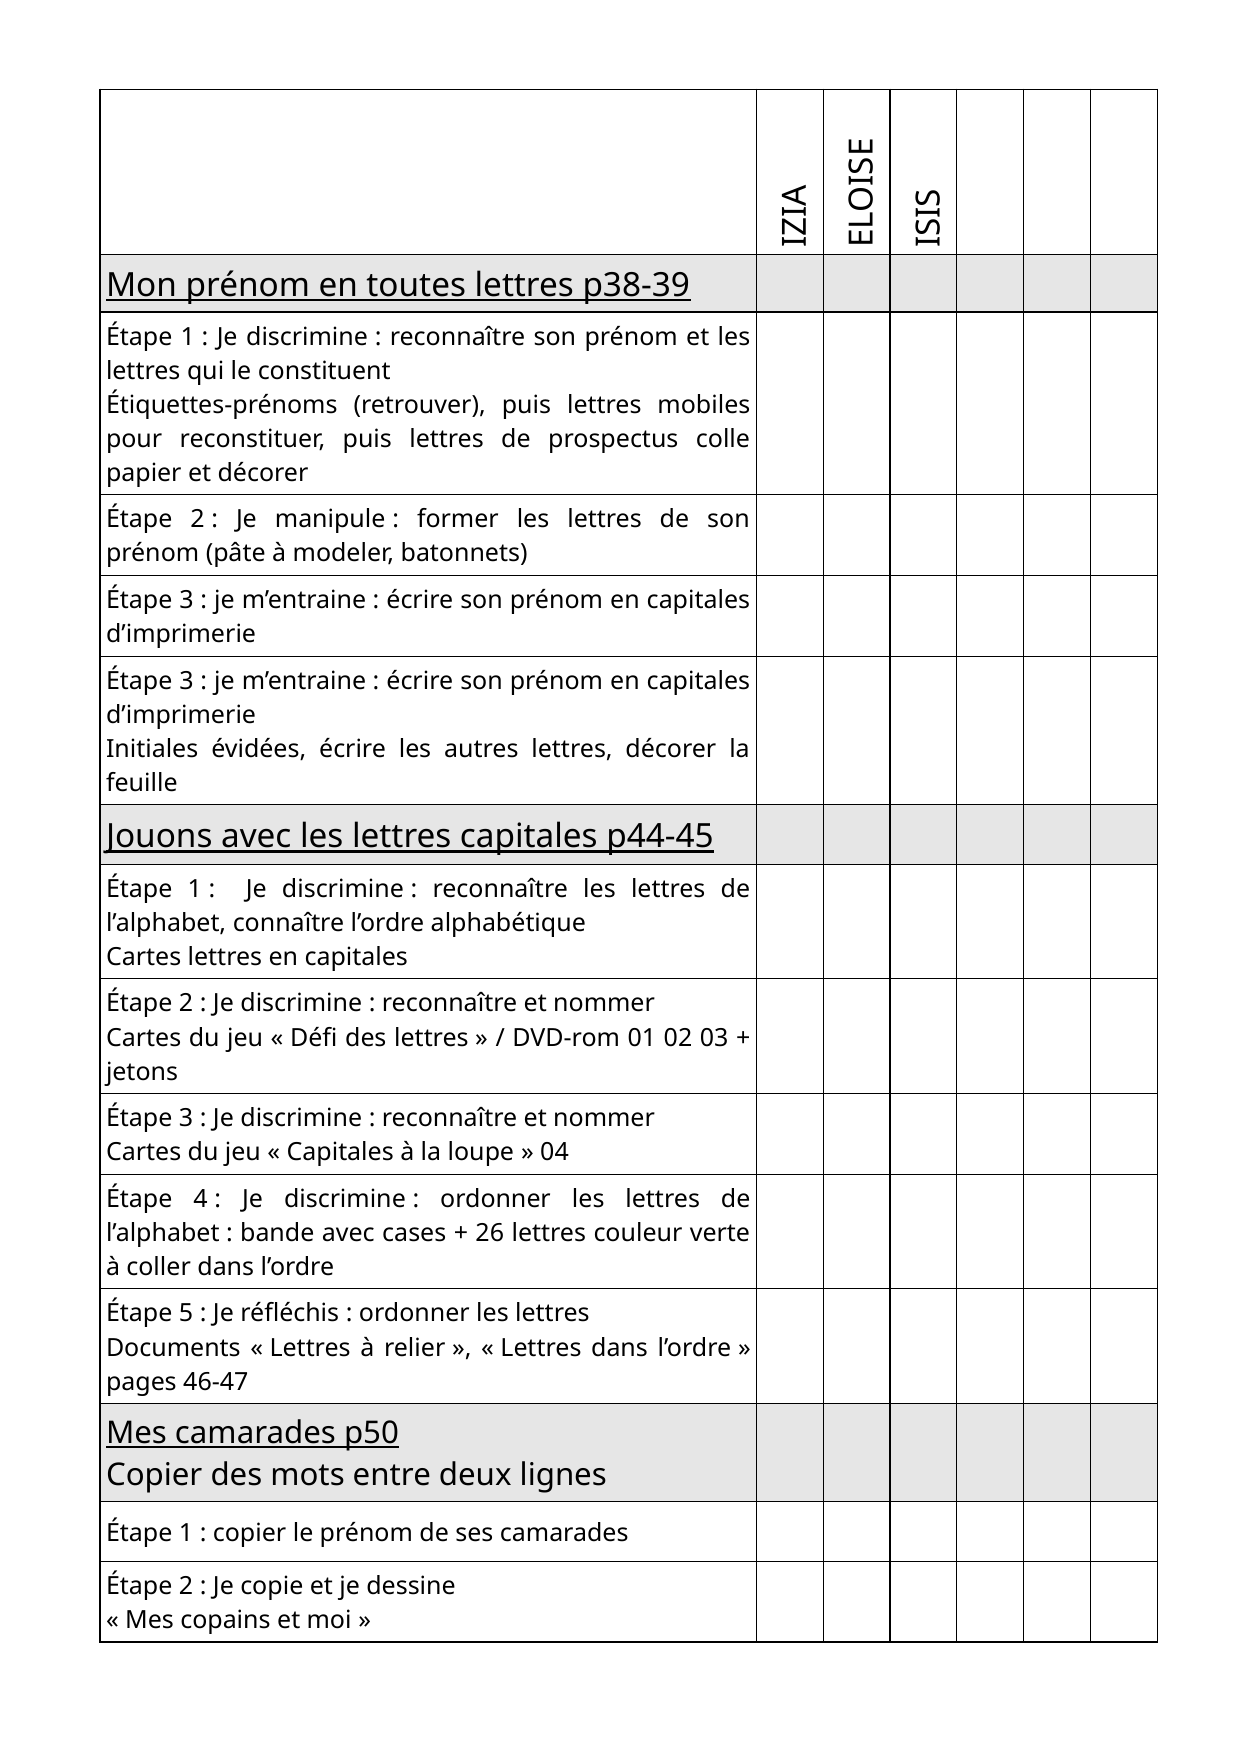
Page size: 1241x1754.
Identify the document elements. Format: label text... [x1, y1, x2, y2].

table_cell [757, 255, 823, 311]
table_cell [1024, 1404, 1090, 1501]
table_cell [891, 313, 956, 494]
table_cell Étape 2 : Je discrimine : reconnaître et nommer Cartes du jeu « Défi des lettres » / DVD-rom 01 02 03 + jetons [101, 979, 756, 1093]
table_cell IZIA [757, 90, 823, 253]
table_cell [1091, 1175, 1157, 1288]
table_cell [1091, 1562, 1157, 1641]
table_cell [1091, 1094, 1157, 1174]
table_cell [824, 657, 889, 804]
table_cell Étape 3 : je m’entraine : écrire son prénom en capitales d’imprimerie [101, 576, 756, 656]
table_cell [824, 1562, 889, 1641]
table_cell [1024, 255, 1090, 311]
table_cell [891, 1404, 956, 1501]
table_cell [1024, 1502, 1090, 1561]
table_cell [957, 805, 1023, 864]
table_cell [1091, 495, 1157, 575]
table_cell [1091, 1404, 1157, 1501]
table_cell Étape 1 : copier le prénom de ses camarades [101, 1502, 756, 1561]
table_cell [957, 979, 1023, 1093]
table_cell ISIS [891, 90, 956, 253]
table_cell [957, 576, 1023, 656]
table_cell [824, 1175, 889, 1288]
table_cell [891, 865, 956, 978]
table_cell [1091, 805, 1157, 864]
table_cell [757, 1175, 823, 1288]
table_cell Étape 3 : Je discrimine : reconnaître et nommer Cartes du jeu « Capitales à la loupe » 04 [101, 1094, 756, 1174]
table_cell [824, 805, 889, 864]
table_cell [1091, 576, 1157, 656]
table_cell [957, 90, 1023, 253]
table_cell [891, 1289, 956, 1403]
table_cell [757, 1404, 823, 1501]
table_cell [957, 657, 1023, 804]
table_cell [824, 1289, 889, 1403]
table_cell [824, 576, 889, 656]
table_cell Étape 2 : Je copie et je dessine « Mes copains et moi » [101, 1562, 756, 1641]
table_cell [1024, 495, 1090, 575]
table_cell [957, 1175, 1023, 1288]
table_cell Étape 3 : je m’entraine : écrire son prénom en capitales d’imprimerie Initiales évidées, écrire les autres lettres, décorer la feuille [101, 657, 756, 804]
table_cell [957, 495, 1023, 575]
table_cell [757, 1502, 823, 1561]
table_cell [1024, 1562, 1090, 1641]
table_cell Étape 2 : Je manipule : former les lettres de son prénom (pâte à modeler, batonnets) [101, 495, 756, 575]
table_cell [757, 576, 823, 656]
table_cell [891, 805, 956, 864]
table_cell [891, 979, 956, 1093]
table_cell [891, 495, 956, 575]
table_cell [824, 865, 889, 978]
table_cell [824, 1502, 889, 1561]
table_cell [1091, 1502, 1157, 1561]
table_cell Étape 5 : Je réfléchis : ordonner les lettres Documents « Lettres à relier », « Lettres dans l’ordre » pages 46-47 [101, 1289, 756, 1403]
table_cell [1024, 979, 1090, 1093]
table_cell [891, 1094, 956, 1174]
table_cell ELOISE [824, 90, 889, 253]
table_cell [757, 1562, 823, 1641]
table_cell [824, 1094, 889, 1174]
table_cell [757, 1289, 823, 1403]
table_cell [957, 1094, 1023, 1174]
table_cell Mes camarades p50 Copier des mots entre deux lignes [101, 1404, 756, 1501]
table_cell [1024, 1175, 1090, 1288]
table_cell [891, 576, 956, 656]
table_cell [1024, 313, 1090, 494]
table_cell [1091, 255, 1157, 311]
table_cell [101, 90, 756, 253]
table_cell Jouons avec les lettres capitales p44-45 [101, 805, 756, 864]
table_cell [757, 1094, 823, 1174]
table_cell [824, 313, 889, 494]
table_cell [957, 865, 1023, 978]
table_cell [957, 1404, 1023, 1501]
table_cell [957, 255, 1023, 311]
table_cell Étape 1 : Je discrimine : reconnaître son prénom et les lettres qui le constituent Étiquettes-prénoms (retrouver), puis lettres mobiles pour reconstituer, puis lettres de prospectus colle papier et décorer [101, 313, 756, 494]
table_cell [757, 979, 823, 1093]
table_cell [1024, 90, 1090, 253]
table_cell [957, 1562, 1023, 1641]
table_cell [824, 979, 889, 1093]
table_cell [891, 1175, 956, 1288]
table_cell [824, 495, 889, 575]
table_cell Étape 1 : Je discrimine : reconnaître les lettres de l’alphabet, connaître l’ordre alphabétique Cartes lettres en capitales [101, 865, 756, 978]
table_cell Étape 4 : Je discrimine : ordonner les lettres de l’alphabet : bande avec cases + 26 lettres couleur verte à coller dans l’ordre [101, 1175, 756, 1288]
table_cell [1024, 1094, 1090, 1174]
table_cell [1024, 805, 1090, 864]
table_cell [1024, 657, 1090, 804]
table_cell [757, 495, 823, 575]
table_cell [1091, 657, 1157, 804]
table_cell Mon prénom en toutes lettres p38-39 [101, 255, 756, 311]
table_cell [757, 805, 823, 864]
table_cell [1024, 865, 1090, 978]
table_cell [1024, 1289, 1090, 1403]
table_cell [824, 1404, 889, 1501]
table_cell [957, 1289, 1023, 1403]
table_cell [1091, 979, 1157, 1093]
table_cell [757, 657, 823, 804]
table_cell [891, 255, 956, 311]
table_cell [891, 1562, 956, 1641]
table_cell [1091, 90, 1157, 253]
table_cell [1091, 313, 1157, 494]
table_cell [1091, 1289, 1157, 1403]
table_cell [891, 1502, 956, 1561]
table_cell [957, 1502, 1023, 1561]
table_cell [957, 313, 1023, 494]
table_cell [891, 657, 956, 804]
table_cell [1091, 865, 1157, 978]
table_cell [757, 313, 823, 494]
table_cell [757, 865, 823, 978]
table_cell [824, 255, 889, 311]
table_cell [1024, 576, 1090, 656]
